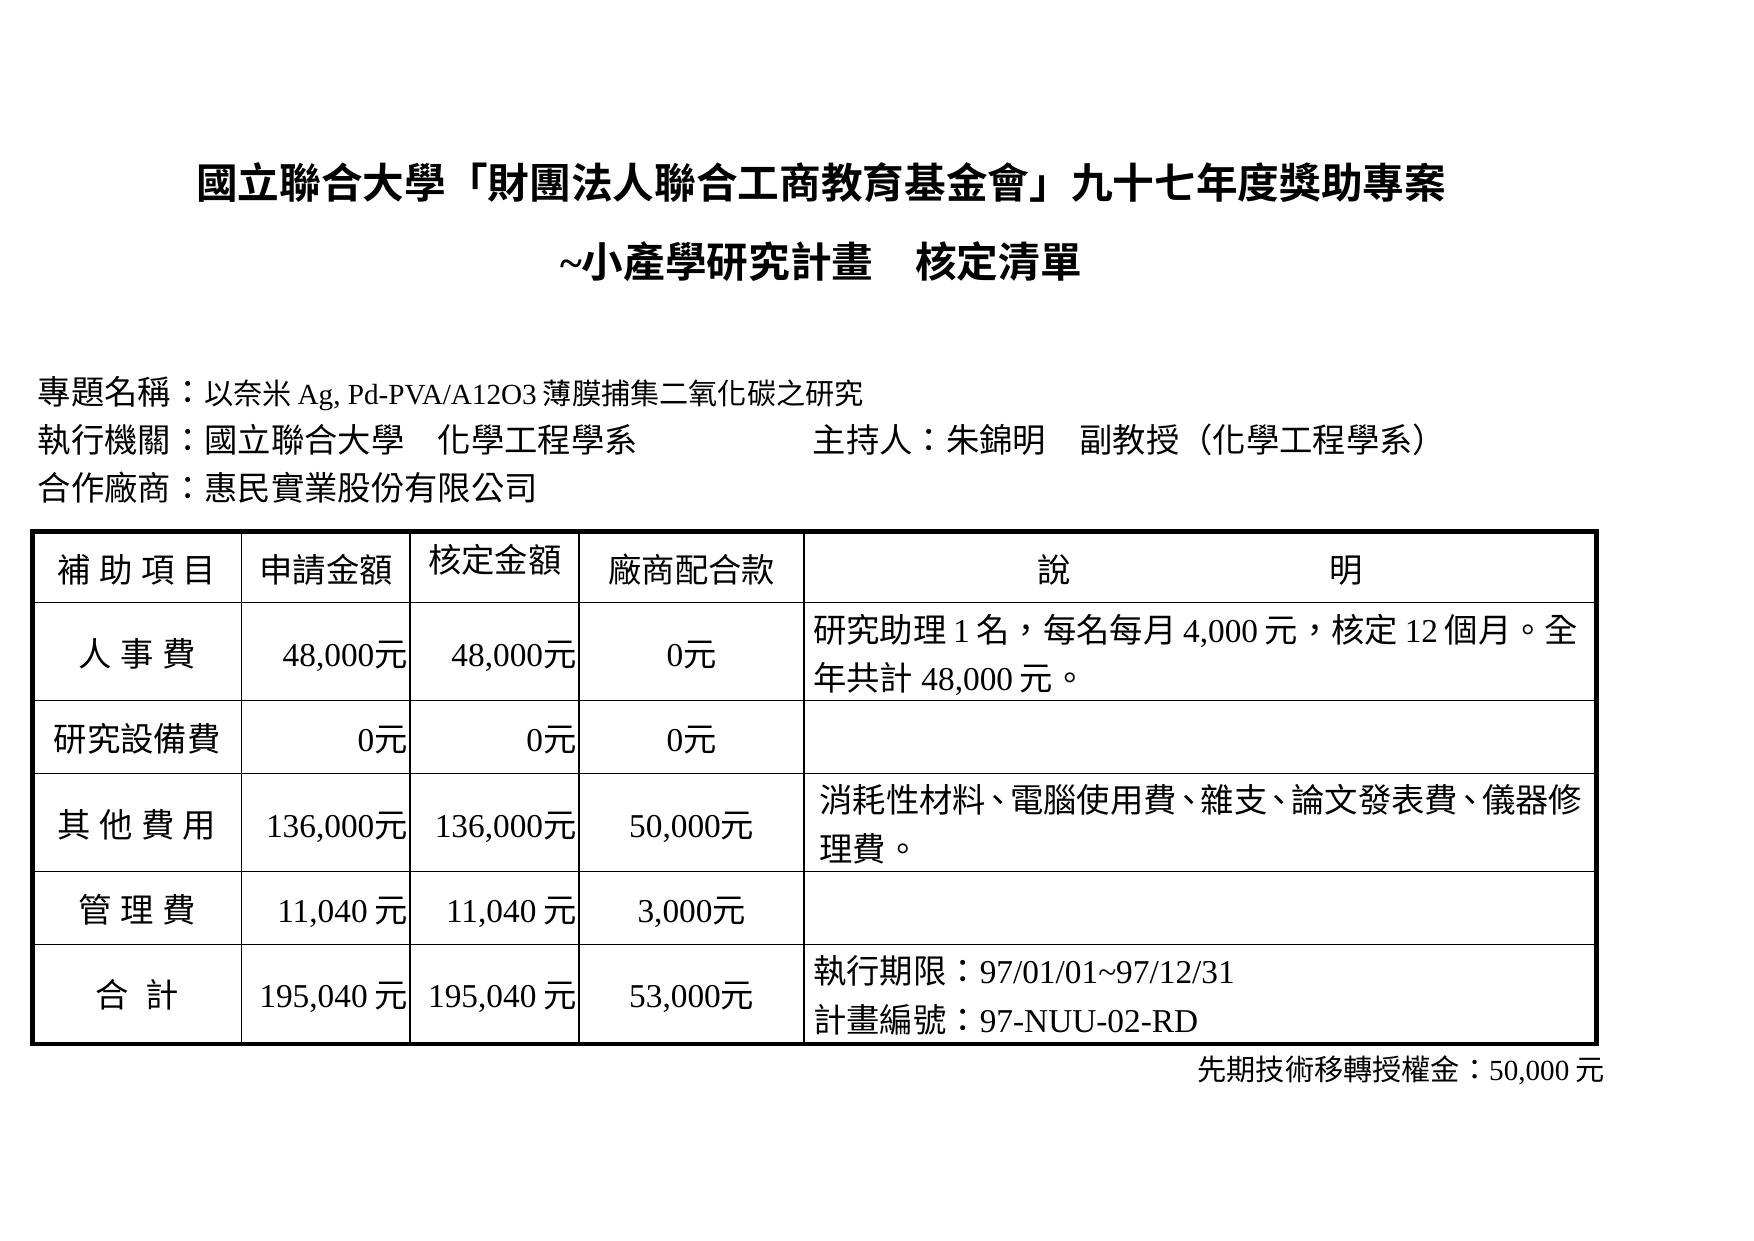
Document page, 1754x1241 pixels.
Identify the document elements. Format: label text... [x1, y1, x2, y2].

table_cell 研究設備費 [35, 701, 241, 773]
table_cell 136,000元 [411, 774, 578, 871]
table_header 申請金額 [242, 534, 409, 602]
table_cell 消耗性材料、電腦使用費、雜支、論文發表費、儀器修理費。 [805, 774, 1594, 871]
table_cell 195,040元 [242, 945, 409, 1042]
table_header 核定金額 [411, 534, 578, 602]
text ~小產學研究計畫 核定清單 [37, 229, 1604, 289]
table_cell 0元 [411, 701, 578, 773]
table_cell 0元 [580, 603, 803, 700]
table_cell 53,000元 [580, 945, 803, 1042]
table_cell 11,040元 [411, 872, 578, 944]
table_header 補 助 項 目 [35, 534, 241, 602]
table_cell 其 他 費 用 [35, 774, 241, 871]
table_cell 0元 [580, 701, 803, 773]
table_cell [805, 872, 1594, 944]
table_cell 執行期限：97/01/01~97/12/31 計畫編號：97-NUU-02-RD [805, 945, 1594, 1042]
table_cell 研究助理1名，每名每月4,000元，核定12個月。全年共計 48,000元。 [805, 603, 1594, 700]
table_cell 195,040元 [411, 945, 578, 1042]
table_cell 合 計 [35, 945, 241, 1042]
text 國立聯合大學「財團法人聯合工商教育基金會」九十七年度獎助專案 [37, 150, 1604, 211]
table_cell 136,000元 [242, 774, 409, 871]
table_cell [805, 701, 1594, 773]
table_cell 人 事 費 [35, 603, 241, 700]
table_cell 11,040元 [242, 872, 409, 944]
table_cell 管 理 費 [35, 872, 241, 944]
table_cell 3,000元 [580, 872, 803, 944]
text 執行機關：國立聯合大學 化學工程學系 主持人：朱錦明 副教授（化學工程學系） [37, 414, 1650, 462]
text 先期技術移轉授權金：50,000元 [37, 1046, 1604, 1089]
table_cell 48,000元 [242, 603, 409, 700]
table_header 廠商配合款 [580, 534, 803, 602]
table_cell 0元 [242, 701, 409, 773]
text 合作廠商：惠民實業股份有限公司 [37, 462, 1604, 510]
table_cell 50,000元 [580, 774, 803, 871]
table_header 說 明 [805, 534, 1594, 602]
table_cell 48,000元 [411, 603, 578, 700]
text 專題名稱：以奈米Ag, Pd-PVA/A12O3薄膜捕集二氧化碳之研究 [37, 365, 1604, 414]
